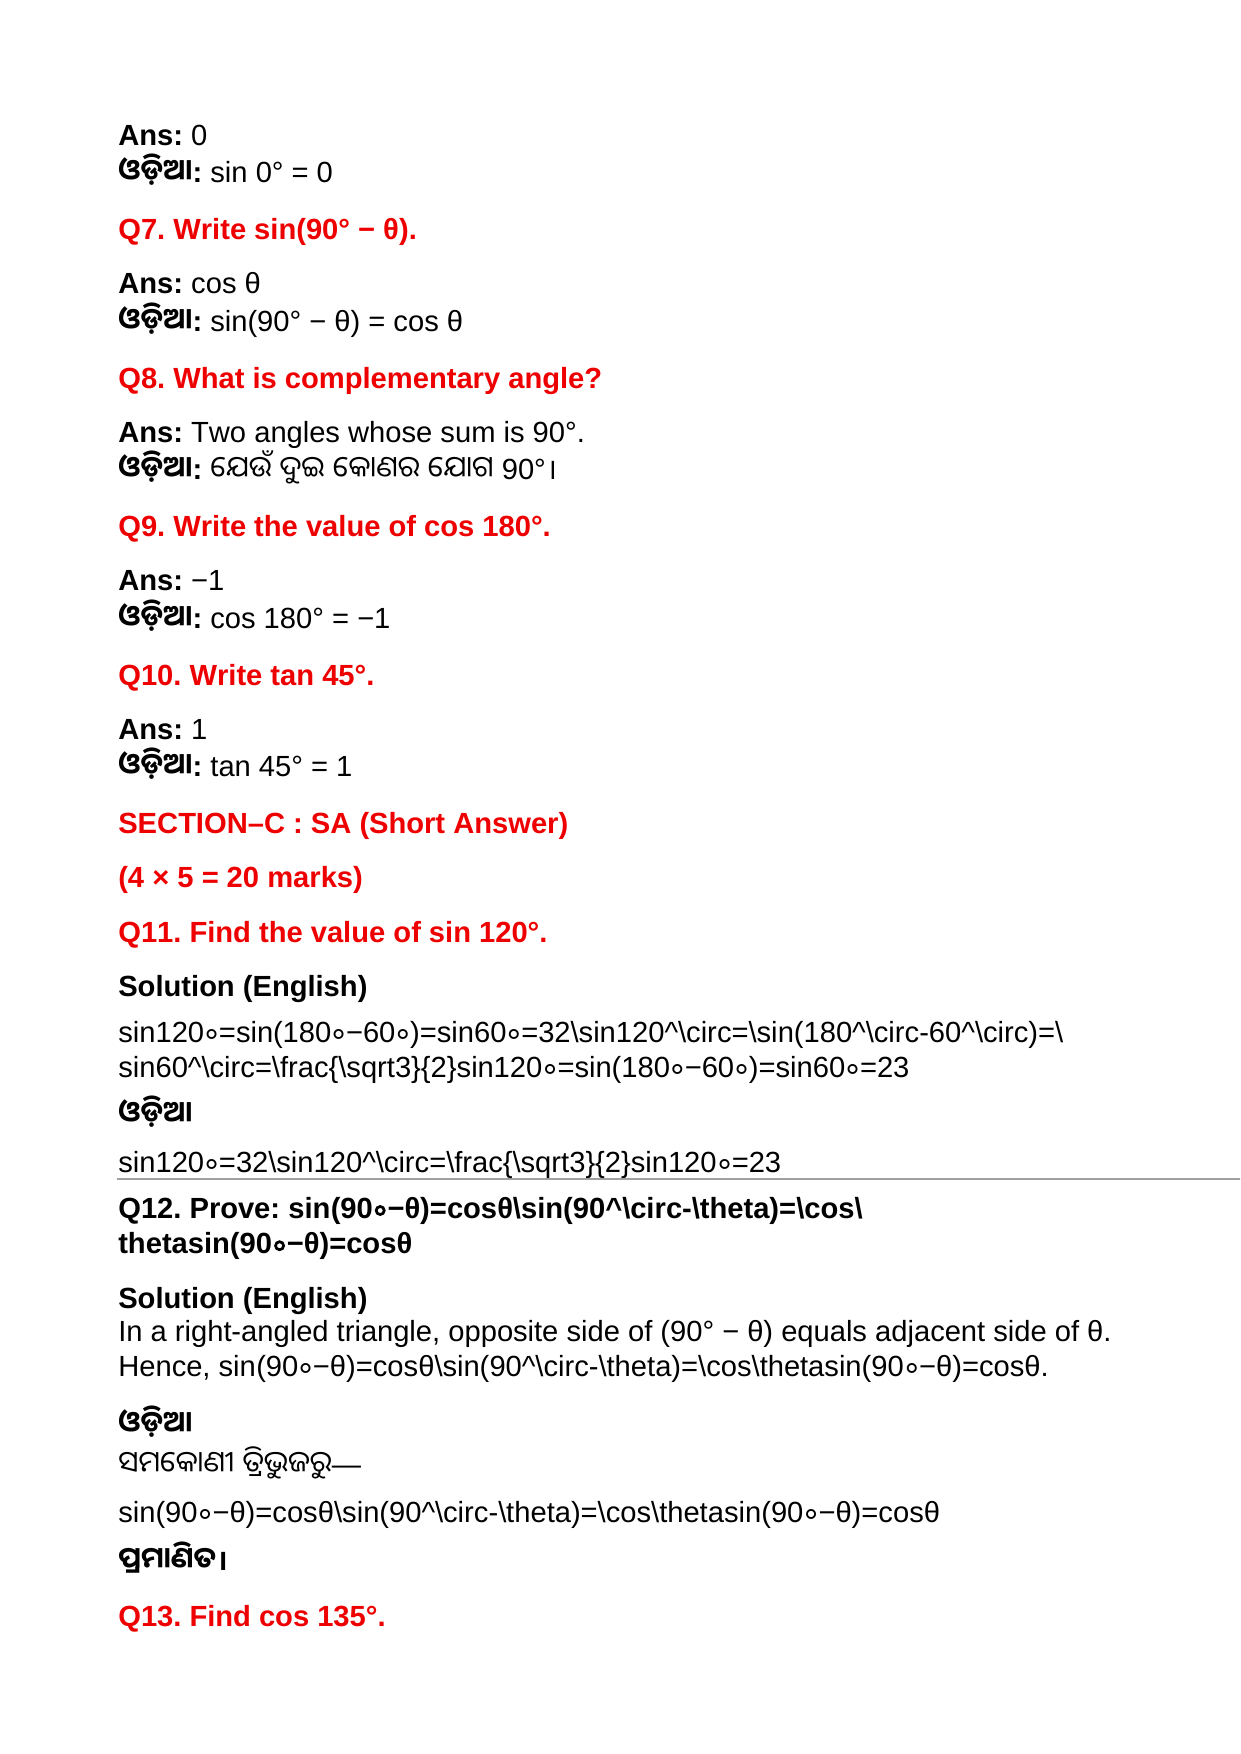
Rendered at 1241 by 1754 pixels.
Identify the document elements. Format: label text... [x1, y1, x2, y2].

subtitle Q13. Find cos 135°. [118, 1599, 1122, 1633]
text Ans: cos θ ଓଡ଼ିଆ: sin(90° − θ) = cos θ [118, 267, 1122, 340]
text Ans: −1 ଓଡ଼ିଆ: cos 180° = −1 [118, 563, 1122, 637]
text Solution (English) [118, 969, 1122, 1003]
text Ans: 0 ଓଡ଼ିଆ: sin 0° = 0 [118, 118, 1122, 191]
text Solution (English) In a right-angled triangle, opposite side of (90° − θ) equals adjacent side of θ. Hence, sin⁡(90∘−θ)=cos⁡θ\sin(90^\circ-\theta)=\cos\thetasin(90∘−θ)=cosθ. [118, 1281, 1122, 1383]
text ପ୍ରମାଣିତ। [118, 1539, 1122, 1579]
subtitle Q12. Prove: sin⁡(90∘−θ)=cos⁡θ\sin(90^\circ-\theta)=\cos\thetasin(90∘−θ)=cosθ [118, 1189, 1122, 1260]
text sin⁡(90∘−θ)=cos⁡θ\sin(90^\circ-\theta)=\cos\thetasin(90∘−θ)=cosθ [118, 1493, 1122, 1528]
subtitle Q9. Write the value of cos 180°. [118, 509, 1122, 543]
text sin⁡120∘=32\sin120^\circ=\frac{\sqrt3}{2}sin120∘=23​​ [118, 1144, 1122, 1178]
subtitle Q8. What is complementary angle? [118, 361, 1122, 394]
subtitle Q11. Find the value of sin 120°. [118, 915, 1122, 948]
subtitle (4 × 5 = 20 marks) [118, 860, 1122, 894]
subtitle Q10. Write tan 45°. [118, 657, 1122, 691]
text ଓଡ଼ିଆ ସମକୋଣୀ ତ୍ରିଭୁଜରୁ— [118, 1404, 1122, 1483]
text Ans: Two angles whose sum is 90°. ଓଡ଼ିଆ: ଯେଉଁ ଦୁଇ କୋଣର ଯୋଗ 90°। [118, 415, 1122, 488]
subtitle SECTION–C : SA (Short Answer) [118, 806, 1122, 839]
text sin⁡120∘=sin⁡(180∘−60∘)=sin⁡60∘=32\sin120^\circ=\sin(180^\circ-60^\circ)=\sin60^\circ=\frac{\sqrt3}{2}sin120∘=sin(180∘−60∘)=sin60∘=23​​ [118, 1013, 1122, 1083]
subtitle Q7. Write sin(90° − θ). [118, 212, 1122, 246]
text ଓଡ଼ିଆ [118, 1094, 1122, 1133]
text Ans: 1 ଓଡ଼ିଆ: tan 45° = 1 [118, 712, 1122, 785]
